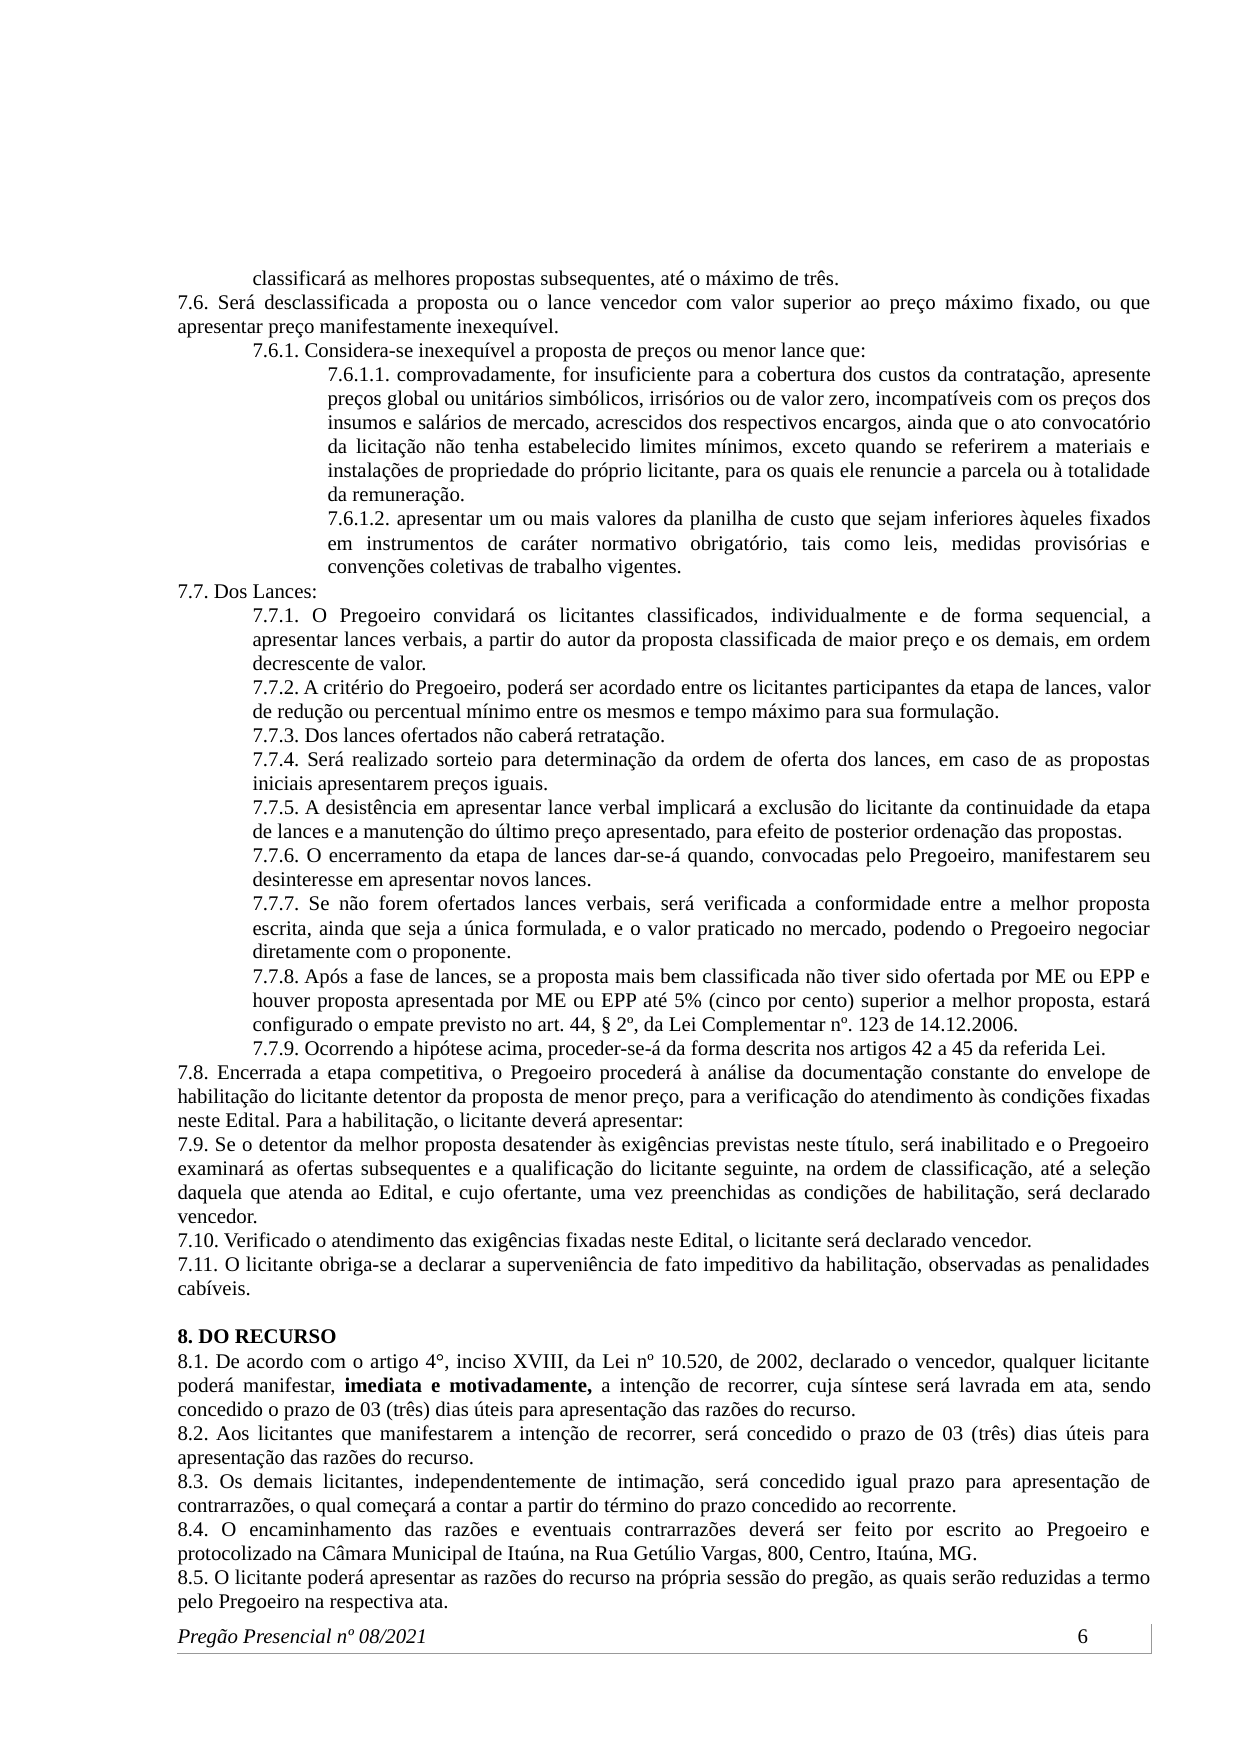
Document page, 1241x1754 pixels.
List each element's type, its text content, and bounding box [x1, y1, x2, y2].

text 7.8. Encerrada a etapa competitiva, o Pregoeiro procederá à análise da documentação constante do envelope de habilitação do licitante detentor da proposta de menor preço, para a verificação do atendimento às condições fixadas neste Edital. Para a habilitação, o licitante deverá apresentar: [177, 1060, 1152, 1132]
text 7.7. Dos Lances: [177, 578, 1152, 603]
text 7.11. O licitante obriga-se a declarar a superveniência de fato impeditivo da habilitação, observadas as penalidades cabíveis. [177, 1252, 1152, 1300]
text 8. DO RECURSO [177, 1324, 1152, 1348]
text 7.9. Se o detentor da melhor proposta desatender às exigências previstas neste título, será inabilitado e o Pregoeiro examinará as ofertas subsequentes e a qualificação do licitante seguinte, na ordem de classificação, até a seleção daquela que atenda ao Edital, e cujo ofertante, uma vez preenchidas as condições de habilitação, será declarado vencedor. [177, 1132, 1152, 1228]
text 7.7.6. O encerramento da etapa de lances dar-se-á quando, convocadas pelo Pregoeiro, manifestarem seu desinteresse em apresentar novos lances. [252, 843, 1152, 891]
text 7.7.9. Ocorrendo a hipótese acima, proceder-se-á da forma descrita nos artigos 42 a 45 da referida Lei. [252, 1036, 1152, 1060]
text 8.1. De acordo com o artigo 4°, inciso XVIII, da Lei nº 10.520, de 2002, declarado o vencedor, qualquer licitante poderá manifestar, imediata e motivadamente, a intenção de recorrer, cuja síntese será lavrada em ata, sendo concedido o prazo de 03 (três) dias úteis para apresentação das razões do recurso. [177, 1348, 1152, 1421]
text 7.7.5. A desistência em apresentar lance verbal implicará a exclusão do licitante da continuidade da etapa de lances e a manutenção do último preço apresentado, para efeito de posterior ordenação das propostas. [252, 795, 1152, 843]
text 8.5. O licitante poderá apresentar as razões do recurso na própria sessão do pregão, as quais serão reduzidas a termo pelo Pregoeiro na respectiva ata. [177, 1565, 1152, 1613]
text 7.7.3. Dos lances ofertados não caberá retratação. [252, 723, 1152, 747]
text 7.7.1. O Pregoeiro convidará os licitantes classificados, individualmente e de forma sequencial, a apresentar lances verbais, a partir do autor da proposta classificada de maior preço e os demais, em ordem decrescente de valor. [252, 603, 1152, 675]
text 7.10. Verificado o atendimento das exigências fixadas neste Edital, o licitante será declarado vencedor. [177, 1228, 1152, 1252]
text 7.6. Será desclassificada a proposta ou o lance vencedor com valor superior ao preço máximo fixado, ou que apresentar preço manifestamente inexequível. [177, 290, 1152, 338]
text 7.6.1.2. apresentar um ou mais valores da planilha de custo que sejam inferiores àqueles fixados em instrumentos de caráter normativo obrigatório, tais como leis, medidas provisórias e convenções coletivas de trabalho vigentes. [327, 506, 1152, 578]
text 7.7.7. Se não forem ofertados lances verbais, será verificada a conformidade entre a melhor proposta escrita, ainda que seja a única formulada, e o valor praticado no mercado, podendo o Pregoeiro negociar diretamente com o proponente. [252, 891, 1152, 963]
text classificará as melhores propostas subsequentes, até o máximo de três. [252, 266, 1152, 290]
text 8.2. Aos licitantes que manifestarem a intenção de recorrer, será concedido o prazo de 03 (três) dias úteis para apresentação das razões do recurso. [177, 1421, 1152, 1469]
text 7.7.2. A critério do Pregoeiro, poderá ser acordado entre os licitantes participantes da etapa de lances, valor de redução ou percentual mínimo entre os mesmos e tempo máximo para sua formulação. [252, 675, 1152, 723]
text 7.7.4. Será realizado sorteio para determinação da ordem de oferta dos lances, em caso de as propostas iniciais apresentarem preços iguais. [252, 747, 1152, 795]
text 7.6.1.1. comprovadamente, for insuficiente para a cobertura dos custos da contratação, apresente preços global ou unitários simbólicos, irrisórios ou de valor zero, incompatíveis com os preços dos insumos e salários de mercado, acrescidos dos respectivos encargos, ainda que o ato convocatório da licitação não tenha estabelecido limites mínimos, exceto quando se referirem a materiais e instalações de propriedade do próprio licitante, para os quais ele renuncie a parcela ou à totalidade da remuneração. [327, 362, 1152, 506]
text 8.3. Os demais licitantes, independentemente de intimação, será concedido igual prazo para apresentação de contrarrazões, o qual começará a contar a partir do término do prazo concedido ao recorrente. [177, 1469, 1152, 1517]
text 8.4. O encaminhamento das razões e eventuais contrarrazões deverá ser feito por escrito ao Pregoeiro e protocolizado na Câmara Municipal de Itaúna, na Rua Getúlio Vargas, 800, Centro, Itaúna, MG. [177, 1517, 1152, 1565]
text 7.7.8. Após a fase de lances, se a proposta mais bem classificada não tiver sido ofertada por ME ou EPP e houver proposta apresentada por ME ou EPP até 5% (cinco por cento) superior a melhor proposta, estará configurado o empate previsto no art. 44, § 2º, da Lei Complementar nº. 123 de 14.12.2006. [252, 963, 1152, 1036]
text 7.6.1. Considera-se inexequível a proposta de preços ou menor lance que: [252, 338, 1152, 362]
